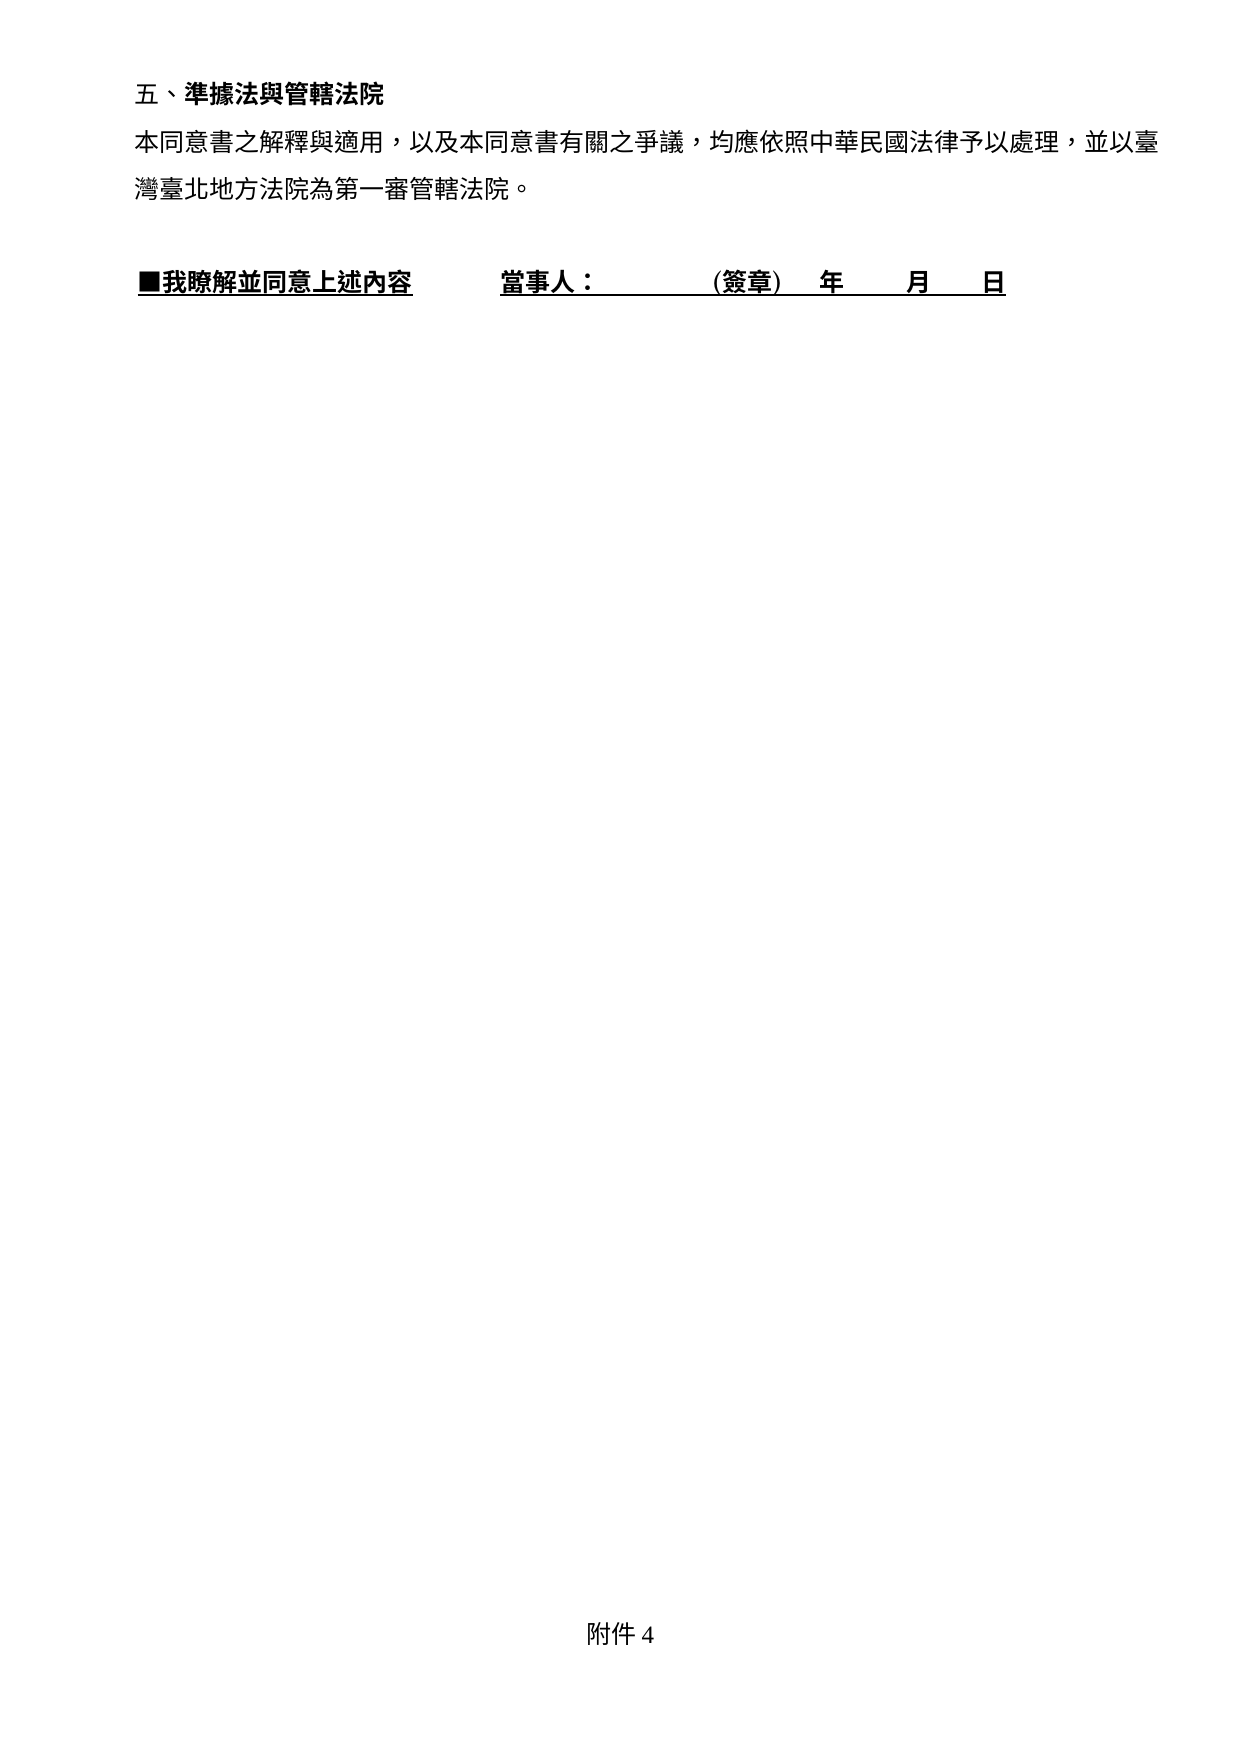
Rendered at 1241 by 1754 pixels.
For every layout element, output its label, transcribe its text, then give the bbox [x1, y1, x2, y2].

list 準據法與管轄法院 [134, 75, 1165, 111]
text 本同意書之解釋與適用，以及本同意書有關之爭議，均應依照中華民國法律予以處理，並以臺灣臺北地方法院為第一審管轄法院。 [134, 122, 1165, 205]
text ■我瞭解並同意上述內容 當事人： (簽章) 年 月 日 [138, 263, 1165, 299]
